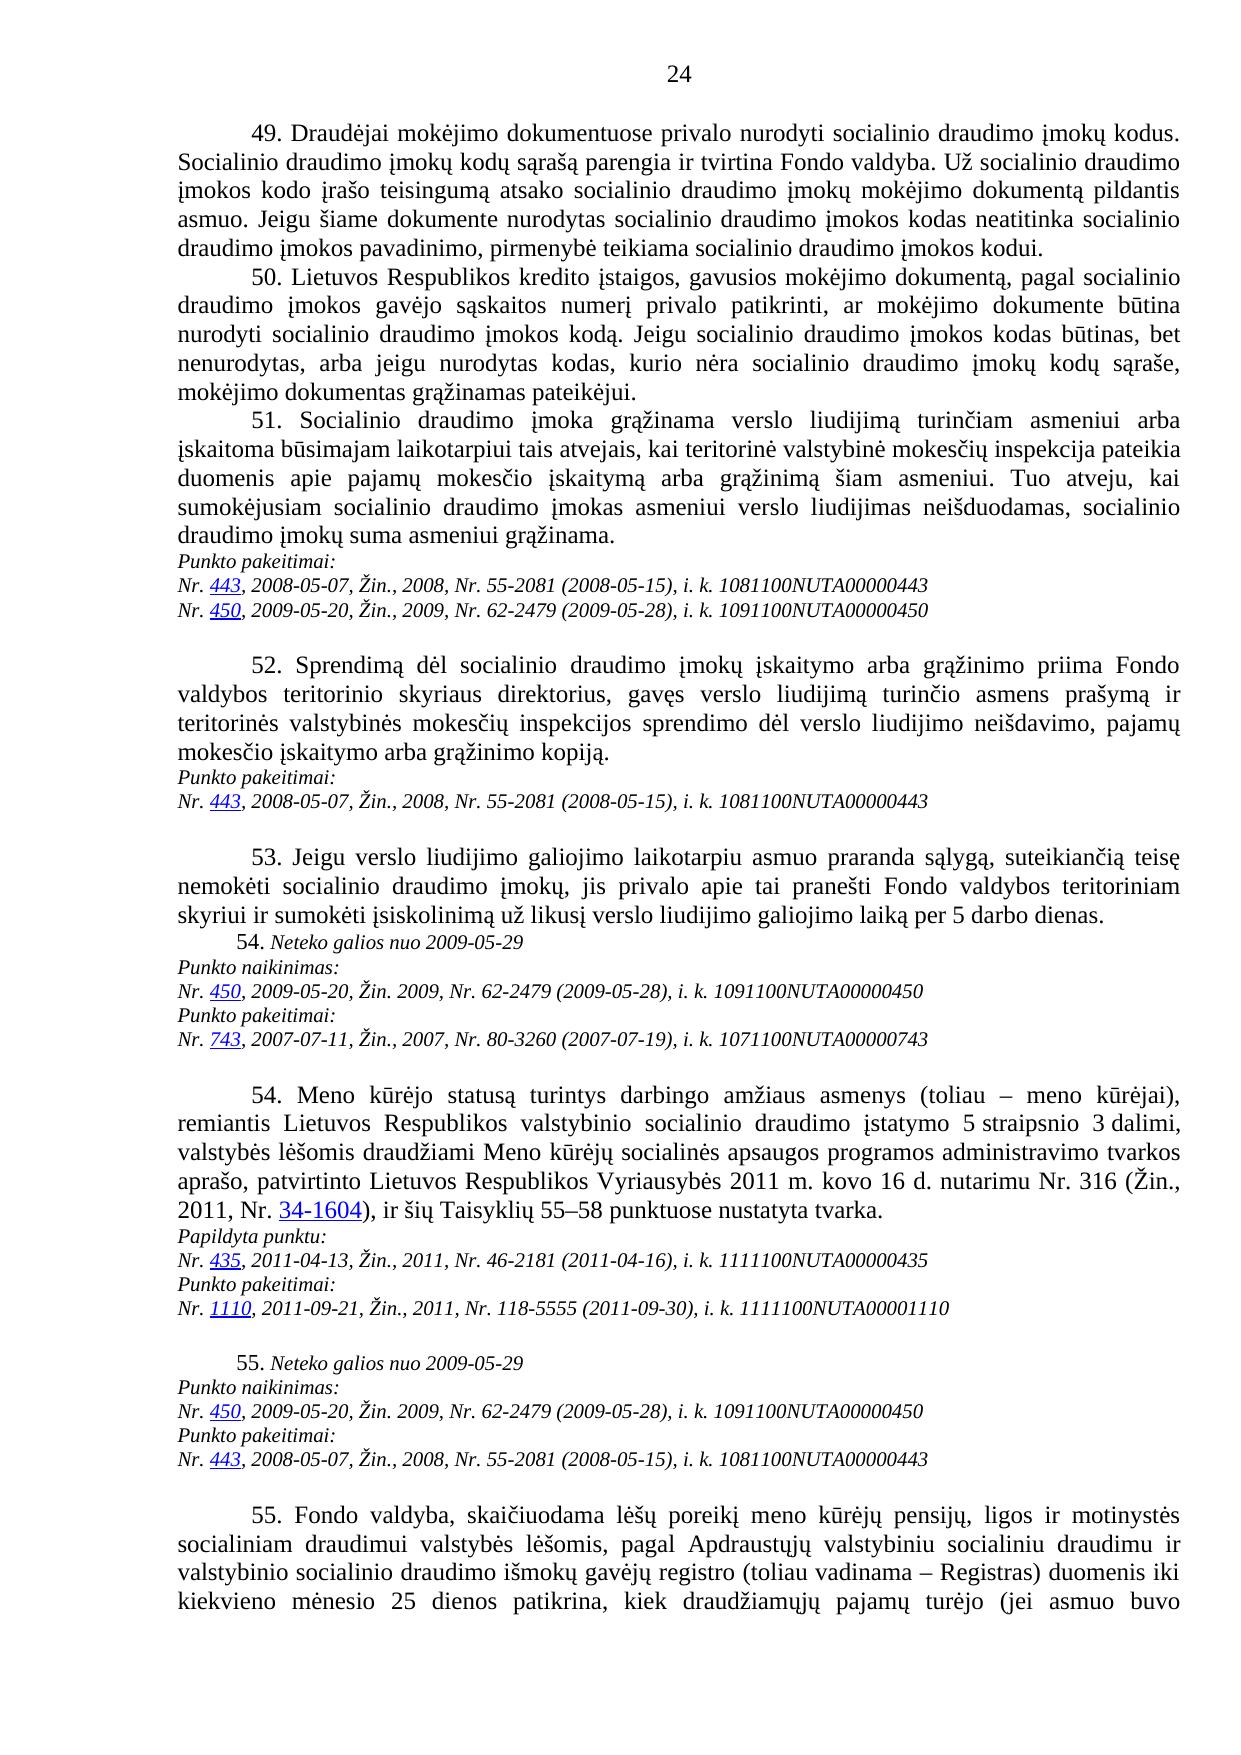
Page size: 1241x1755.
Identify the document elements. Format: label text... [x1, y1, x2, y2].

text Punkto naikinimas: [177, 1375, 1181, 1399]
text Punkto pakeitimai: [177, 1003, 1181, 1027]
text 55. Neteko galios nuo 2009-05-29 [177, 1348, 1181, 1375]
text 49. Draudėjai mokėjimo dokumentuose privalo nurodyti socialinio draudimo įmokų kodus. Socialinio draudimo įmokų kodų sąrašą parengia ir tvirtina Fondo valdyba. Už socialinio draudimo įmokos kodo įrašo teisingumą atsako socialinio draudimo įmokų mokėjimo dokumentą pildantis asmuo. Jeigu šiame dokumente nurodytas socialinio draudimo įmokos kodas neatitinka socialinio draudimo įmokos pavadinimo, pirmenybė teikiama socialinio draudimo įmokos kodui. [177, 118, 1181, 262]
text Nr. 435, 2011-04-13, Žin., 2011, Nr. 46-2181 (2011-04-16), i. k. 1111100NUTA00000435 [177, 1248, 1181, 1272]
text 54. Neteko galios nuo 2009-05-29 [177, 928, 1181, 955]
text 53. Jeigu verslo liudijimo galiojimo laikotarpiu asmuo praranda sąlygą, suteikiančią teisę nemokėti socialinio draudimo įmokų, jis privalo apie tai pranešti Fondo valdybos teritoriniam skyriui ir sumokėti įsiskolinimą už likusį verslo liudijimo galiojimo laiką per 5 darbo dienas. [177, 842, 1181, 928]
text 54. Meno kūrėjo statusą turintys darbingo amžiaus asmenys (toliau – meno kūrėjai), remiantis Lietuvos Respublikos valstybinio socialinio draudimo įstatymo 5 straipsnio 3 dalimi, valstybės lėšomis draudžiami Meno kūrėjų socialinės apsaugos programos administravimo tvarkos aprašo, patvirtinto Lietuvos Respublikos Vyriausybės 2011 m. kovo 16 d. nutarimu Nr. 316 (Žin., 2011, Nr. 34-1604), ir šių Taisyklių 55–58 punktuose nustatyta tvarka. [177, 1080, 1181, 1223]
text Nr. 443, 2008-05-07, Žin., 2008, Nr. 55-2081 (2008-05-15), i. k. 1081100NUTA00000443 [177, 1447, 1181, 1471]
text Nr. 450, 2009-05-20, Žin. 2009, Nr. 62-2479 (2009-05-28), i. k. 1091100NUTA00000450 [177, 979, 1181, 1003]
text Punkto pakeitimai: [177, 765, 1181, 789]
text Nr. 450, 2009-05-20, Žin., 2009, Nr. 62-2479 (2009-05-28), i. k. 1091100NUTA00000450 [177, 597, 1181, 622]
text 52. Sprendimą dėl socialinio draudimo įmokų įskaitymo arba grąžinimo priima Fondo valdybos teritorinio skyriaus direktorius, gavęs verslo liudijimą turinčio asmens prašymą ir teritorinės valstybinės mokesčių inspekcijos sprendimo dėl verslo liudijimo neišdavimo, pajamų mokesčio įskaitymo arba grąžinimo kopiją. [177, 650, 1181, 765]
text Punkto pakeitimai: [177, 1272, 1181, 1296]
text Nr. 450, 2009-05-20, Žin. 2009, Nr. 62-2479 (2009-05-28), i. k. 1091100NUTA00000450 [177, 1399, 1181, 1423]
text Papildyta punktu: [177, 1223, 1181, 1248]
text Nr. 443, 2008-05-07, Žin., 2008, Nr. 55-2081 (2008-05-15), i. k. 1081100NUTA00000443 [177, 789, 1181, 813]
text Nr. 443, 2008-05-07, Žin., 2008, Nr. 55-2081 (2008-05-15), i. k. 1081100NUTA00000443 [177, 573, 1181, 597]
text Punkto pakeitimai: [177, 549, 1181, 573]
text 50. Lietuvos Respublikos kredito įstaigos, gavusios mokėjimo dokumentą, pagal socialinio draudimo įmokos gavėjo sąskaitos numerį privalo patikrinti, ar mokėjimo dokumente būtina nurodyti socialinio draudimo įmokos kodą. Jeigu socialinio draudimo įmokos kodas būtinas, bet nenurodytas, arba jeigu nurodytas kodas, kurio nėra socialinio draudimo įmokų kodų sąraše, mokėjimo dokumentas grąžinamas pateikėjui. [177, 262, 1181, 406]
text 55. Fondo valdyba, skaičiuodama lėšų poreikį meno kūrėjų pensijų, ligos ir motinystės socialiniam draudimui valstybės lėšomis, pagal Apdraustųjų valstybiniu socialiniu draudimu ir valstybinio socialinio draudimo išmokų gavėjų registro (toliau vadinama – Registras) duomenis iki kiekvieno mėnesio 25 dienos patikrina, kiek draudžiamųjų pajamų turėjo (jei asmuo buvo [177, 1500, 1181, 1615]
text 51. Socialinio draudimo įmoka grąžinama verslo liudijimą turinčiam asmeniui arba įskaitoma būsimajam laikotarpiui tais atvejais, kai teritorinė valstybinė mokesčių inspekcija pateikia duomenis apie pajamų mokesčio įskaitymą arba grąžinimą šiam asmeniui. Tuo atveju, kai sumokėjusiam socialinio draudimo įmokas asmeniui verslo liudijimas neišduodamas, socialinio draudimo įmokų suma asmeniui grąžinama. [177, 406, 1181, 549]
text Nr. 1110, 2011-09-21, Žin., 2011, Nr. 118-5555 (2011-09-30), i. k. 1111100NUTA00001110 [177, 1296, 1181, 1320]
text Punkto pakeitimai: [177, 1423, 1181, 1447]
text Nr. 743, 2007-07-11, Žin., 2007, Nr. 80-3260 (2007-07-19), i. k. 1071100NUTA00000743 [177, 1027, 1181, 1051]
text Punkto naikinimas: [177, 955, 1181, 979]
